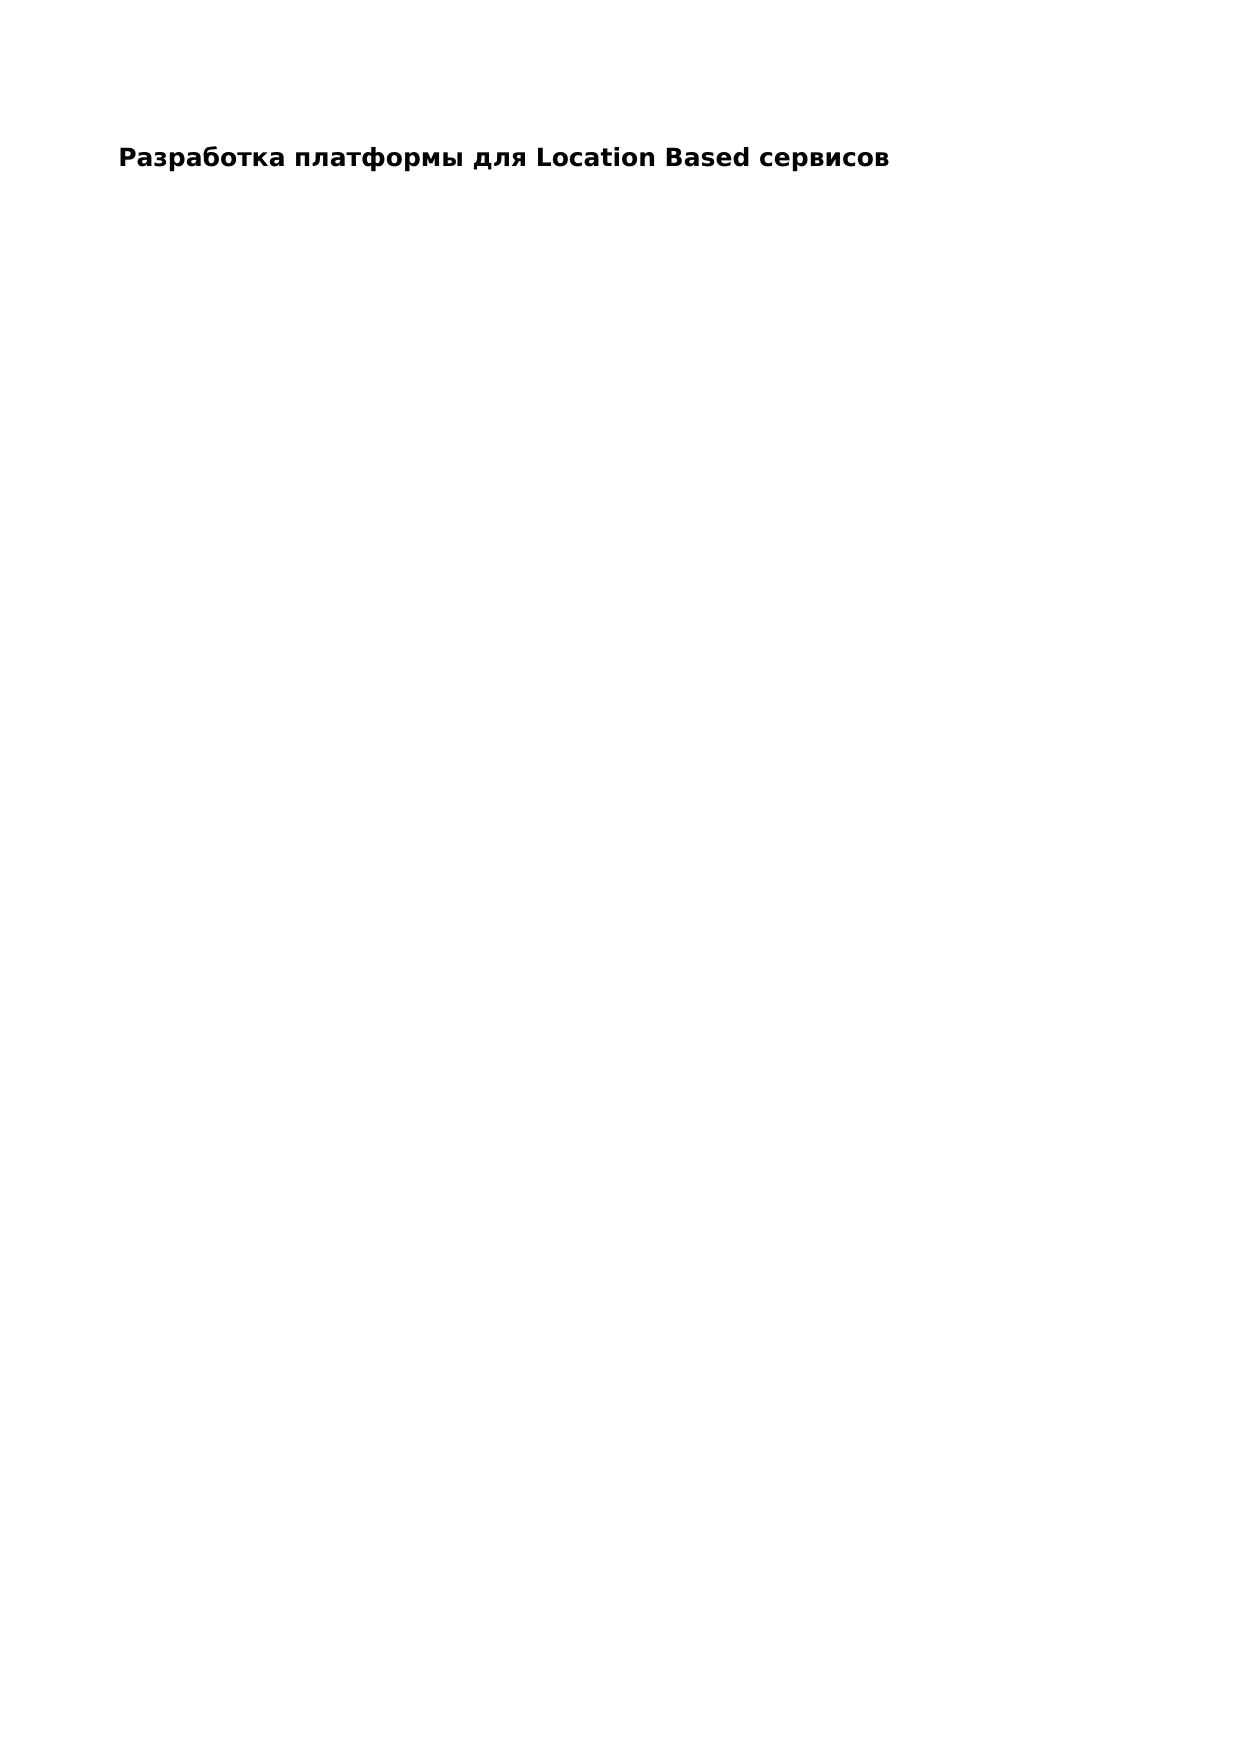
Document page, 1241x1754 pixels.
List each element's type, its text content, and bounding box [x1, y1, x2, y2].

subtitle Разработка платформы для Location Based сервисов [118, 143, 1122, 172]
